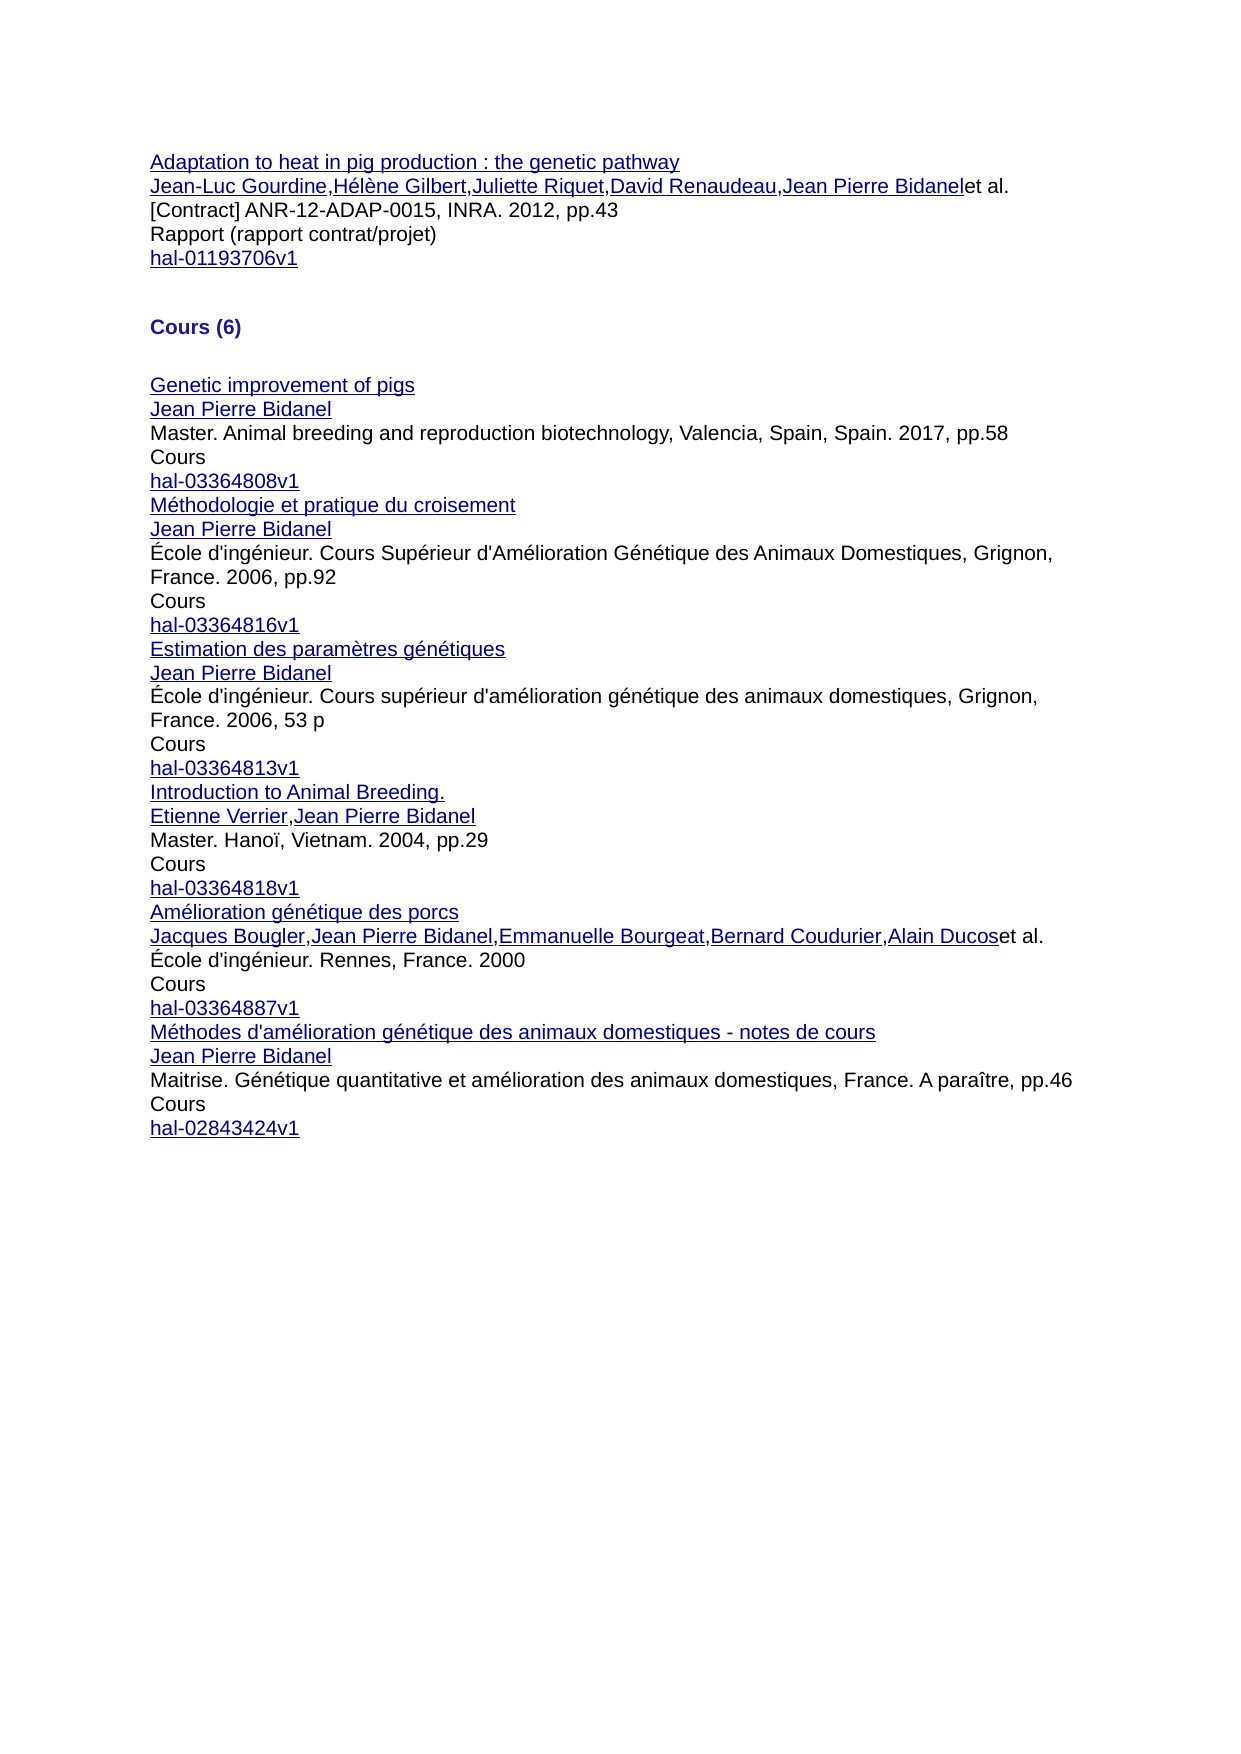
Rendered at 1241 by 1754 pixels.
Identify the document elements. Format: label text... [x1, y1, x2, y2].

table_cell Adaptation to heat in pig production : the genetic pathway Jean-Luc Gourdine,Hélène Gilbert,Juliette Riquet,David Renaudeau,Jean Pierre Bidanelet al. [Contract] ANR-12-ADAP-0015, INRA. 2012, pp.43 Rapport (rapport contrat/projet) hal-01193706v1 [150, 150, 1090, 270]
table_cell Amélioration génétique des porcs Jacques Bougler,Jean Pierre Bidanel,Emmanuelle Bourgeat,Bernard Coudurier,Alain Ducoset al. École d'ingénieur. Rennes, France. 2000 Cours hal-03364887v1 [150, 900, 1090, 1020]
table_cell Estimation des paramètres génétiques Jean Pierre Bidanel École d'ingénieur. Cours supérieur d'amélioration génétique des animaux domestiques, Grignon, France. 2006, 53 p Cours hal-03364813v1 [150, 636, 1090, 780]
subtitle Cours (6) [150, 314, 1090, 338]
table_cell Méthodes d'amélioration génétique des animaux domestiques - notes de cours Jean Pierre Bidanel Maitrise. Génétique quantitative et amélioration des animaux domestiques, France. A paraître, pp.46 Cours hal-02843424v1 [150, 1020, 1090, 1139]
table_cell Méthodologie et pratique du croisement Jean Pierre Bidanel École d'ingénieur. Cours Supérieur d'Amélioration Génétique des Animaux Domestiques, Grignon, France. 2006, pp.92 Cours hal-03364816v1 [150, 493, 1090, 636]
table_cell Introduction to Animal Breeding. Etienne Verrier,Jean Pierre Bidanel Master. Hanoï, Vietnam. 2004, pp.29 Cours hal-03364818v1 [150, 780, 1090, 900]
table_header Genetic improvement of pigs Jean Pierre Bidanel Master. Animal breeding and reproduction biotechnology, Valencia, Spain, Spain. 2017, pp.58 Cours hal-03364808v1 [150, 373, 1090, 493]
